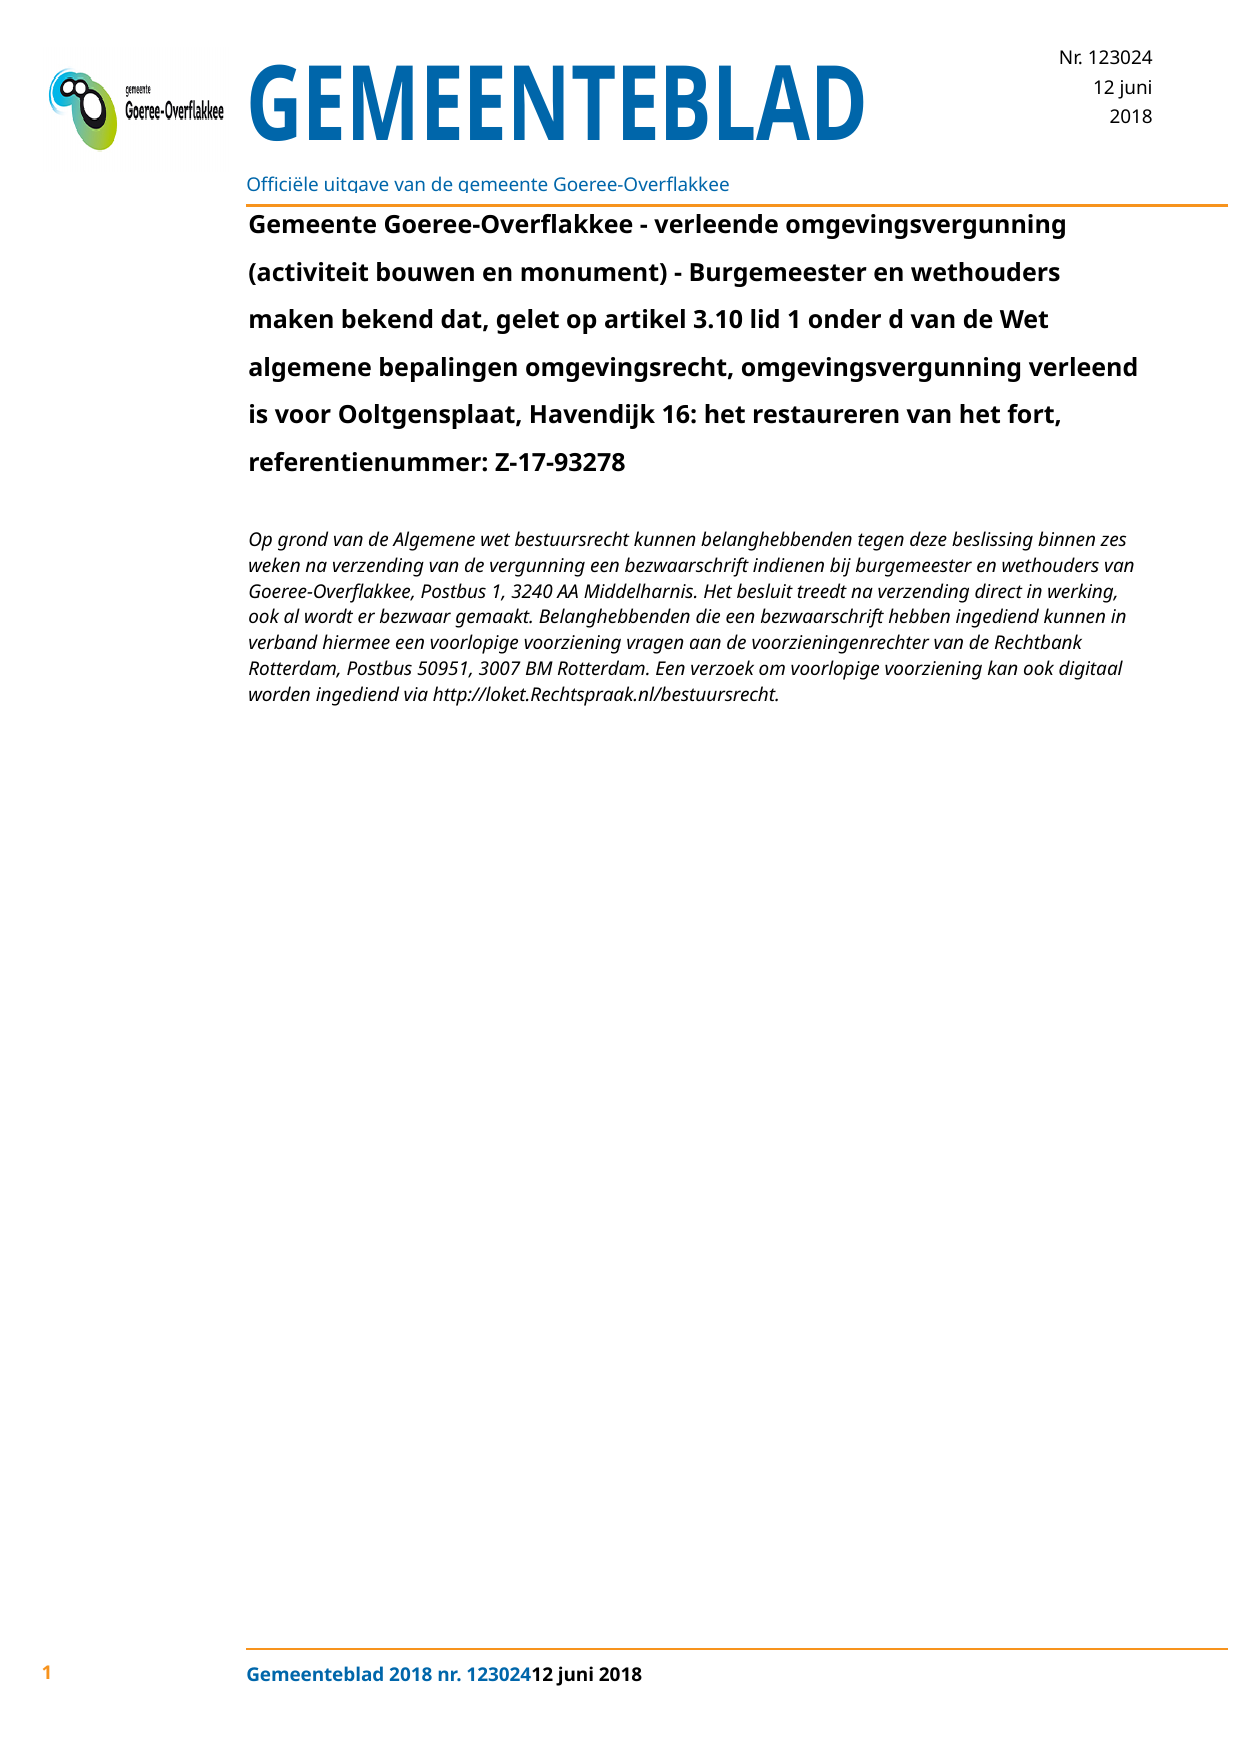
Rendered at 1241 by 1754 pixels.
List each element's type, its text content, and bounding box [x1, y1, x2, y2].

text Op grond van de Algemene wet bestuursrecht kunnen belanghebbenden tegen deze beslissing binnen zes weken na verzending van de vergunning een bezwaarschrift indienen bij burgemeester en wethouders van Goeree-Overflakkee, Postbus 1, 3240 AA Middelharnis. Het besluit treedt na verzending direct in werking, ook al wordt er bezwaar gemaakt. Belanghebbenden die een bezwaarschrift hebben ingediend kunnen in verband hiermee een voorlopige voorziening vragen aan de voorzieningenrechter van de Rechtbank Rotterdam, Postbus 50951, 3007 BM Rotterdam. Een verzoek om voorlopige voorziening kan ook digitaal worden ingediend via http://loket.Rechtspraak.nl/bestuursrecht. [248, 527, 1152, 707]
picture [41, 47, 231, 172]
text Gemeente Goeree-Overflakkee - verleende omgevingsvergunning (activiteit bouwen en monument) - Burgemeester en wethouders maken bekend dat, gelet op artikel 3.10 lid 1 onder d van de Wet algemene bepalingen omgevingsrecht, omgevingsvergunning verleend is voor Ooltgensplaat, Havendijk 16: het restaureren van het fort, referentienummer: Z-17-93278 [248, 207, 1152, 479]
